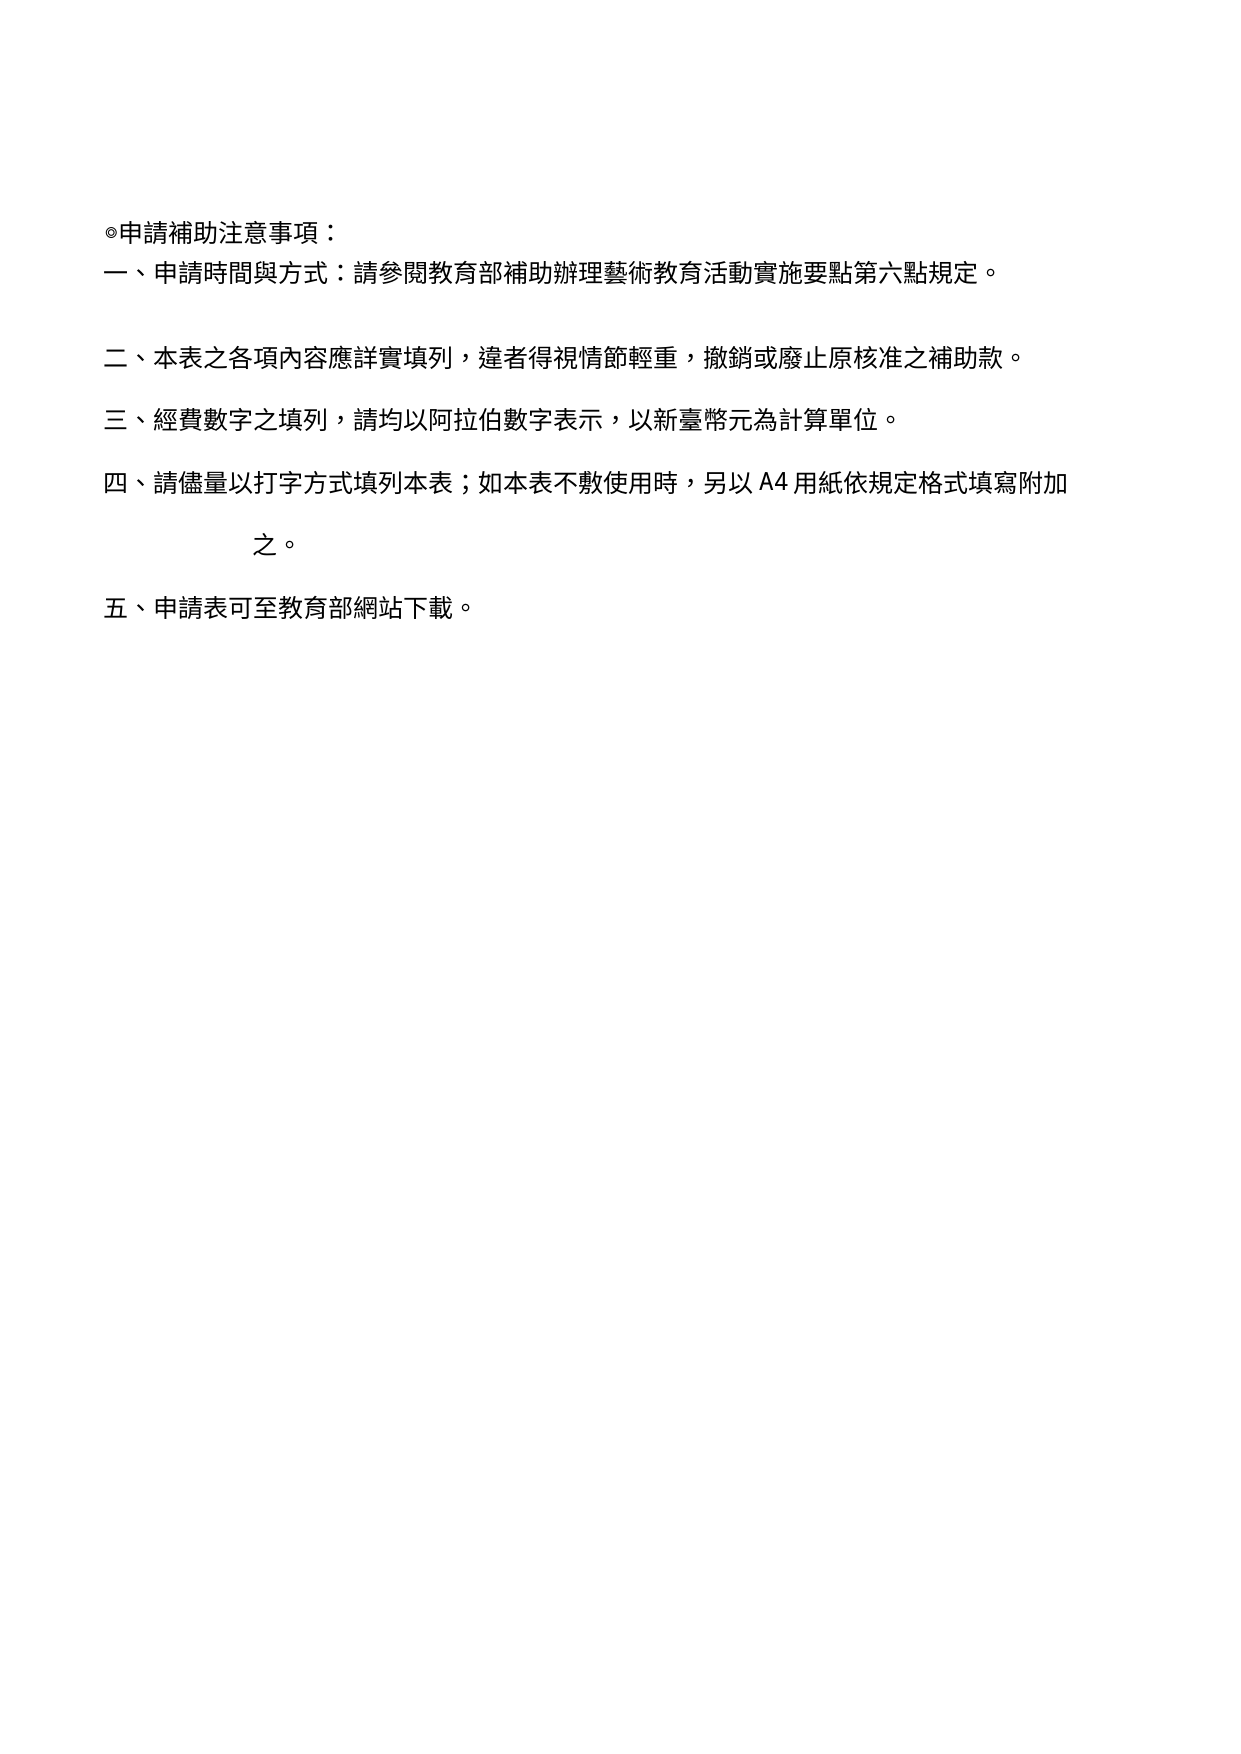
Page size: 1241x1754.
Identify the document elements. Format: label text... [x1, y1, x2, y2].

text 三、經費數字之填列，請均以阿拉伯數字表示，以新臺幣元為計算單位。 [103, 377, 1046, 439]
text 二、本表之各項內容應詳實填列，違者得視情節輕重，撤銷或廢止原核准之補助款。 [103, 314, 1092, 377]
text ◎申請補助注意事項： [103, 189, 1092, 252]
text 五、申請表可至教育部網站下載。 [103, 564, 1092, 627]
text 一、申請時間與方式：請參閱教育部補助辦理藝術教育活動實施要點第六點規定。 [103, 252, 1092, 289]
text 四、請儘量以打字方式填列本表；如本表不敷使用時，另以A4用紙依規定格式填寫附加之。 [103, 439, 1092, 564]
